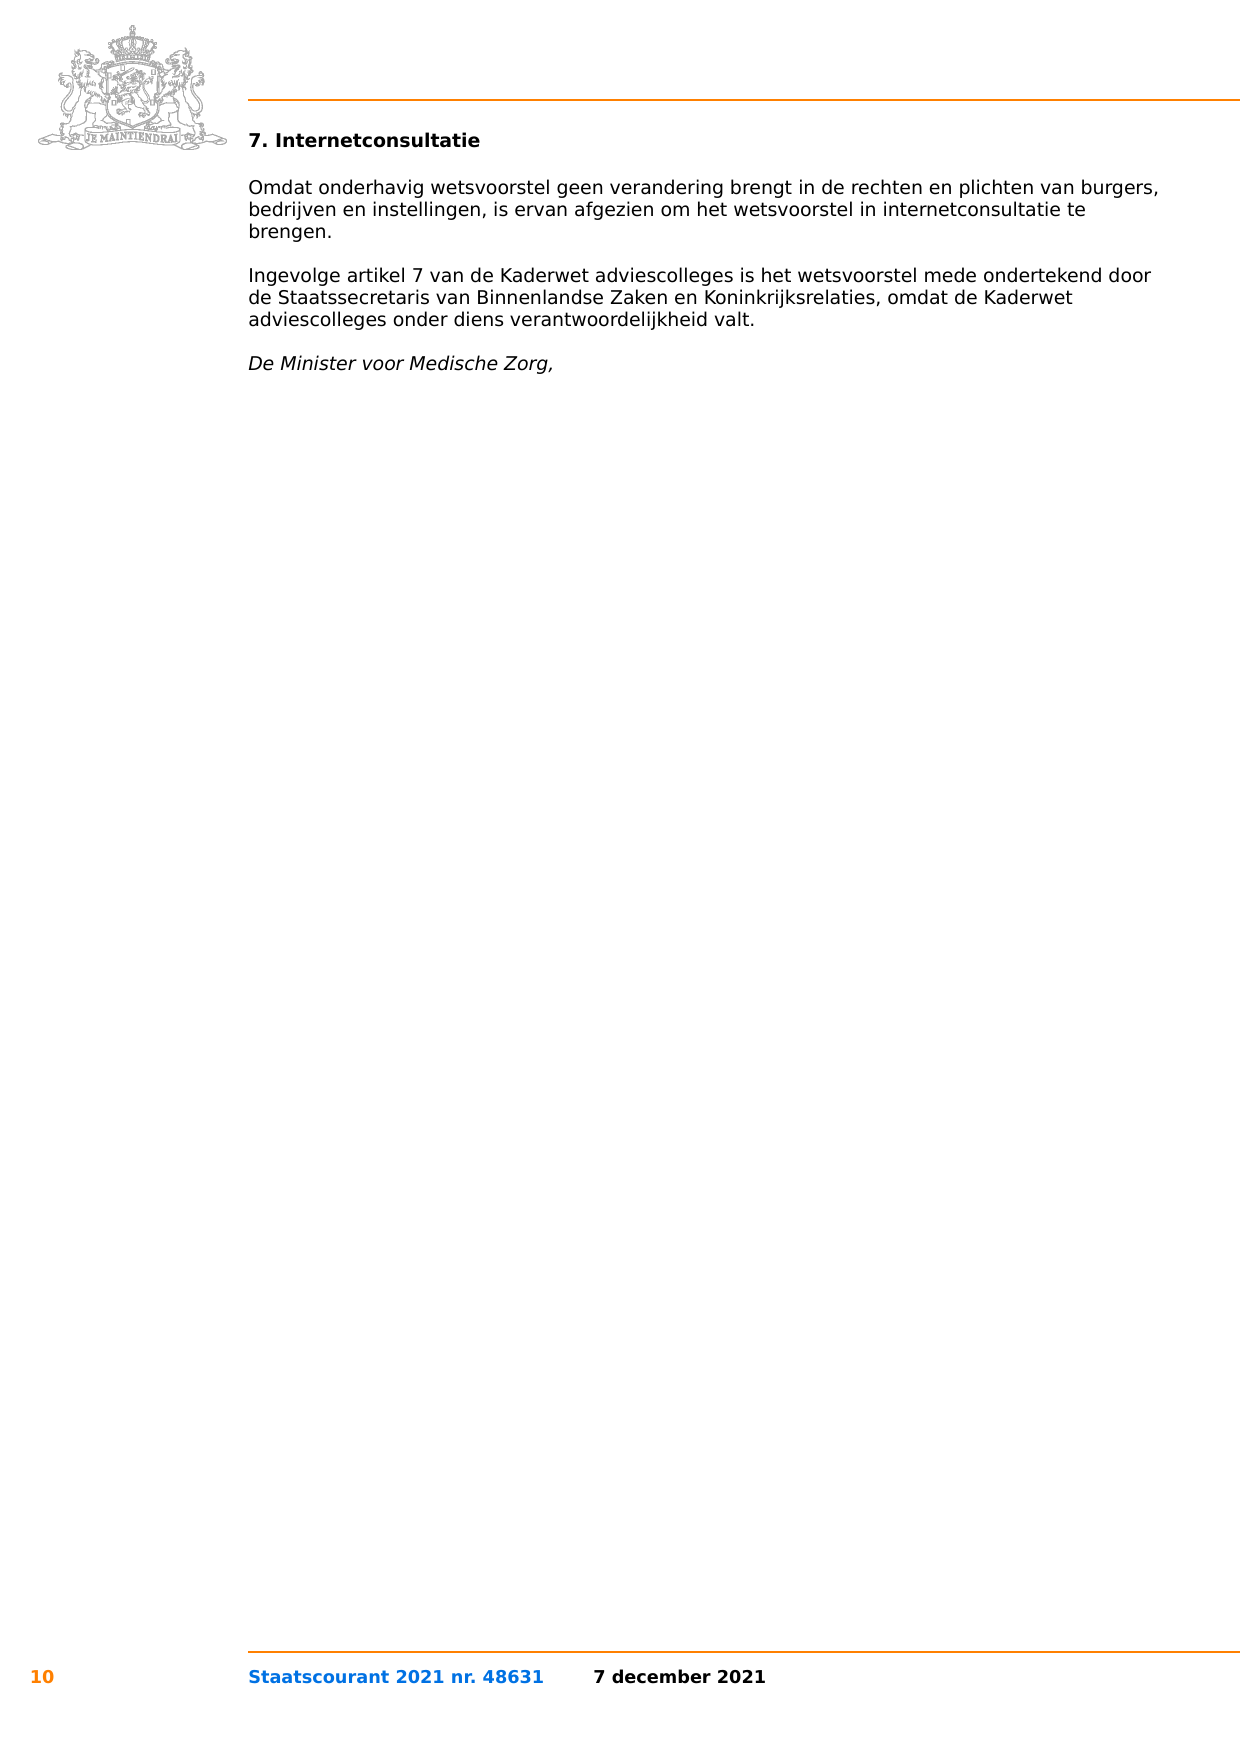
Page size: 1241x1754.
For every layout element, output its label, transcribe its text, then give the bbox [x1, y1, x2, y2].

picture [38, 25, 227, 150]
text Ingevolge artikel 7 van de Kaderwet adviescolleges is het wetsvoorstel mede ondertekend door de Staatssecretaris van Binnenlandse Zaken en Koninkrijksrelaties, omdat de Kaderwet adviescolleges onder diens verantwoordelijkheid valt. [248, 265, 1163, 331]
text Omdat onderhavig wetsvoorstel geen verandering brengt in de rechten en plichten van burgers, bedrijven en instellingen, is ervan afgezien om het wetsvoorstel in internetconsultatie te brengen. [248, 177, 1163, 243]
text De Minister voor Medische Zorg, [248, 352, 1163, 374]
subtitle 7. Internetconsultatie [248, 130, 1163, 152]
